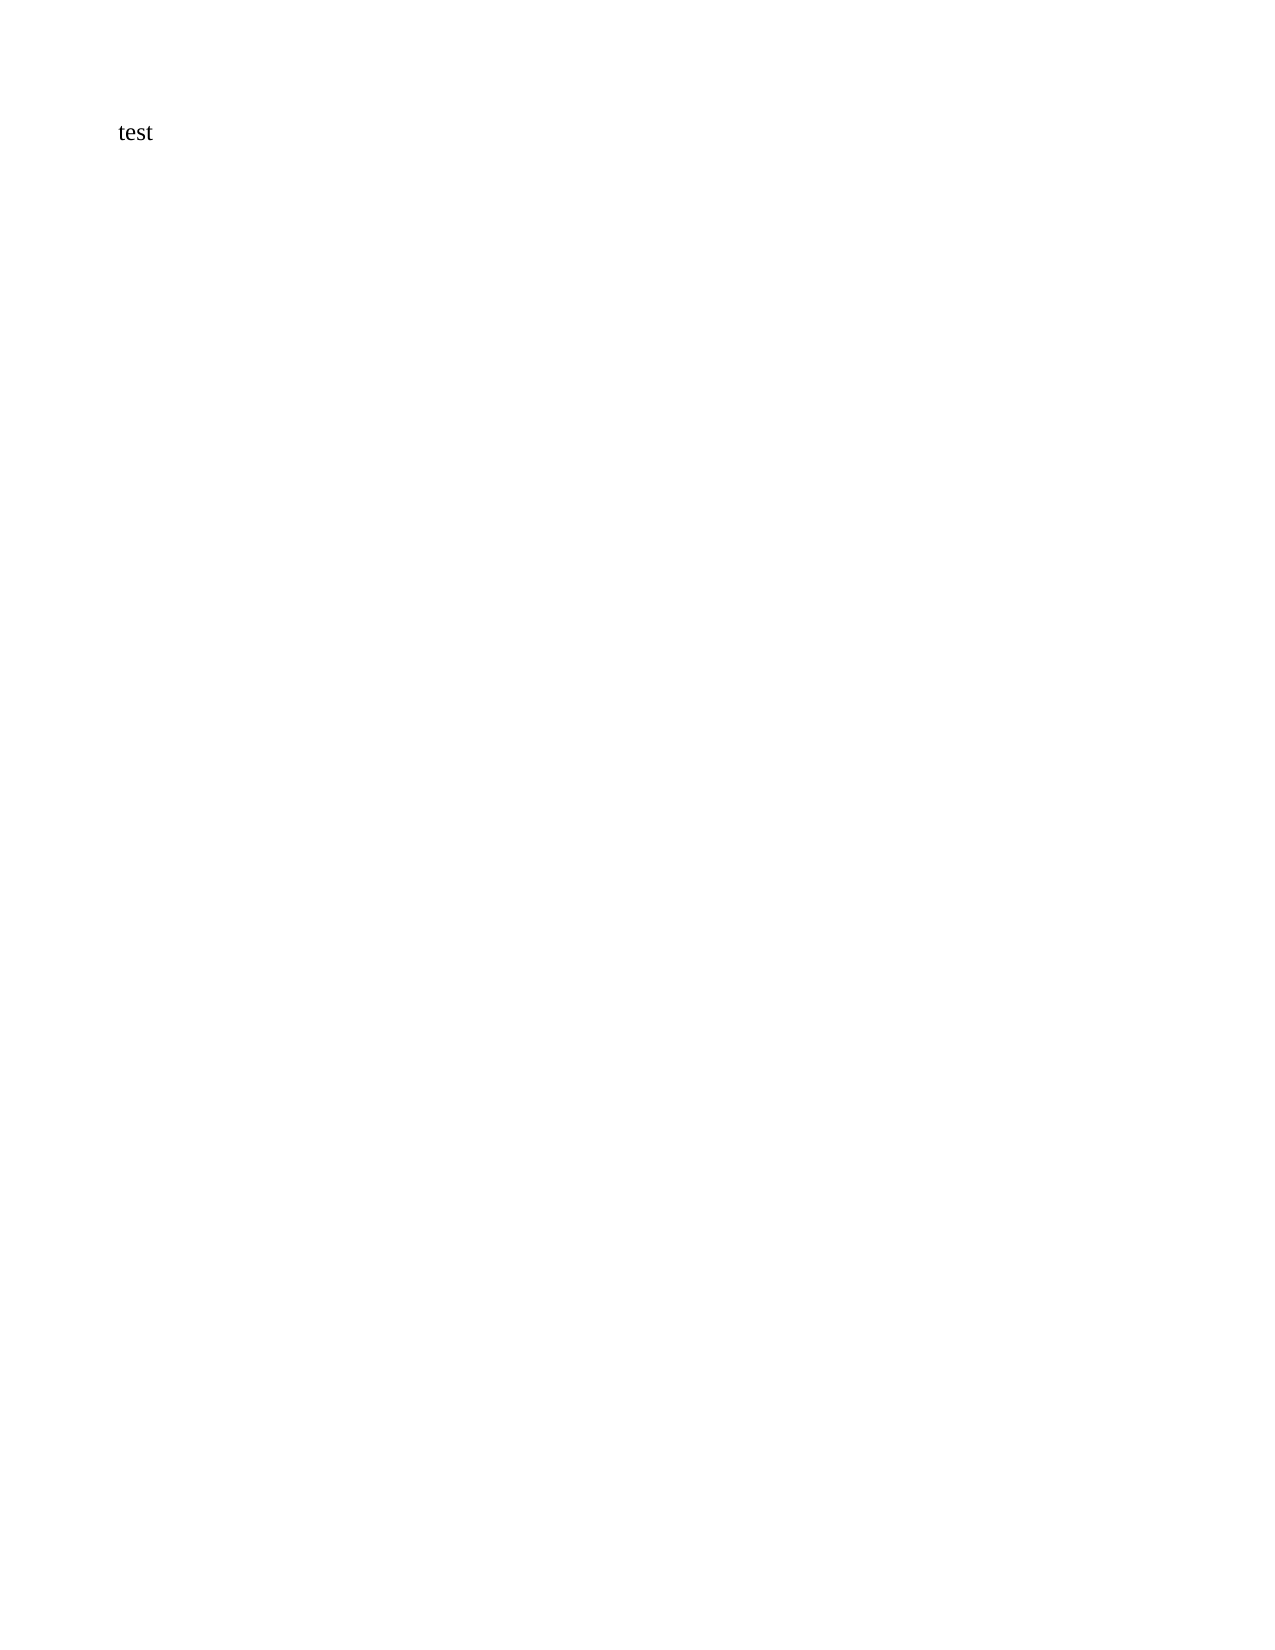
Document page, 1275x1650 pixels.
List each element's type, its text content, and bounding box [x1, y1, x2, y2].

text test [118, 118, 1157, 146]
